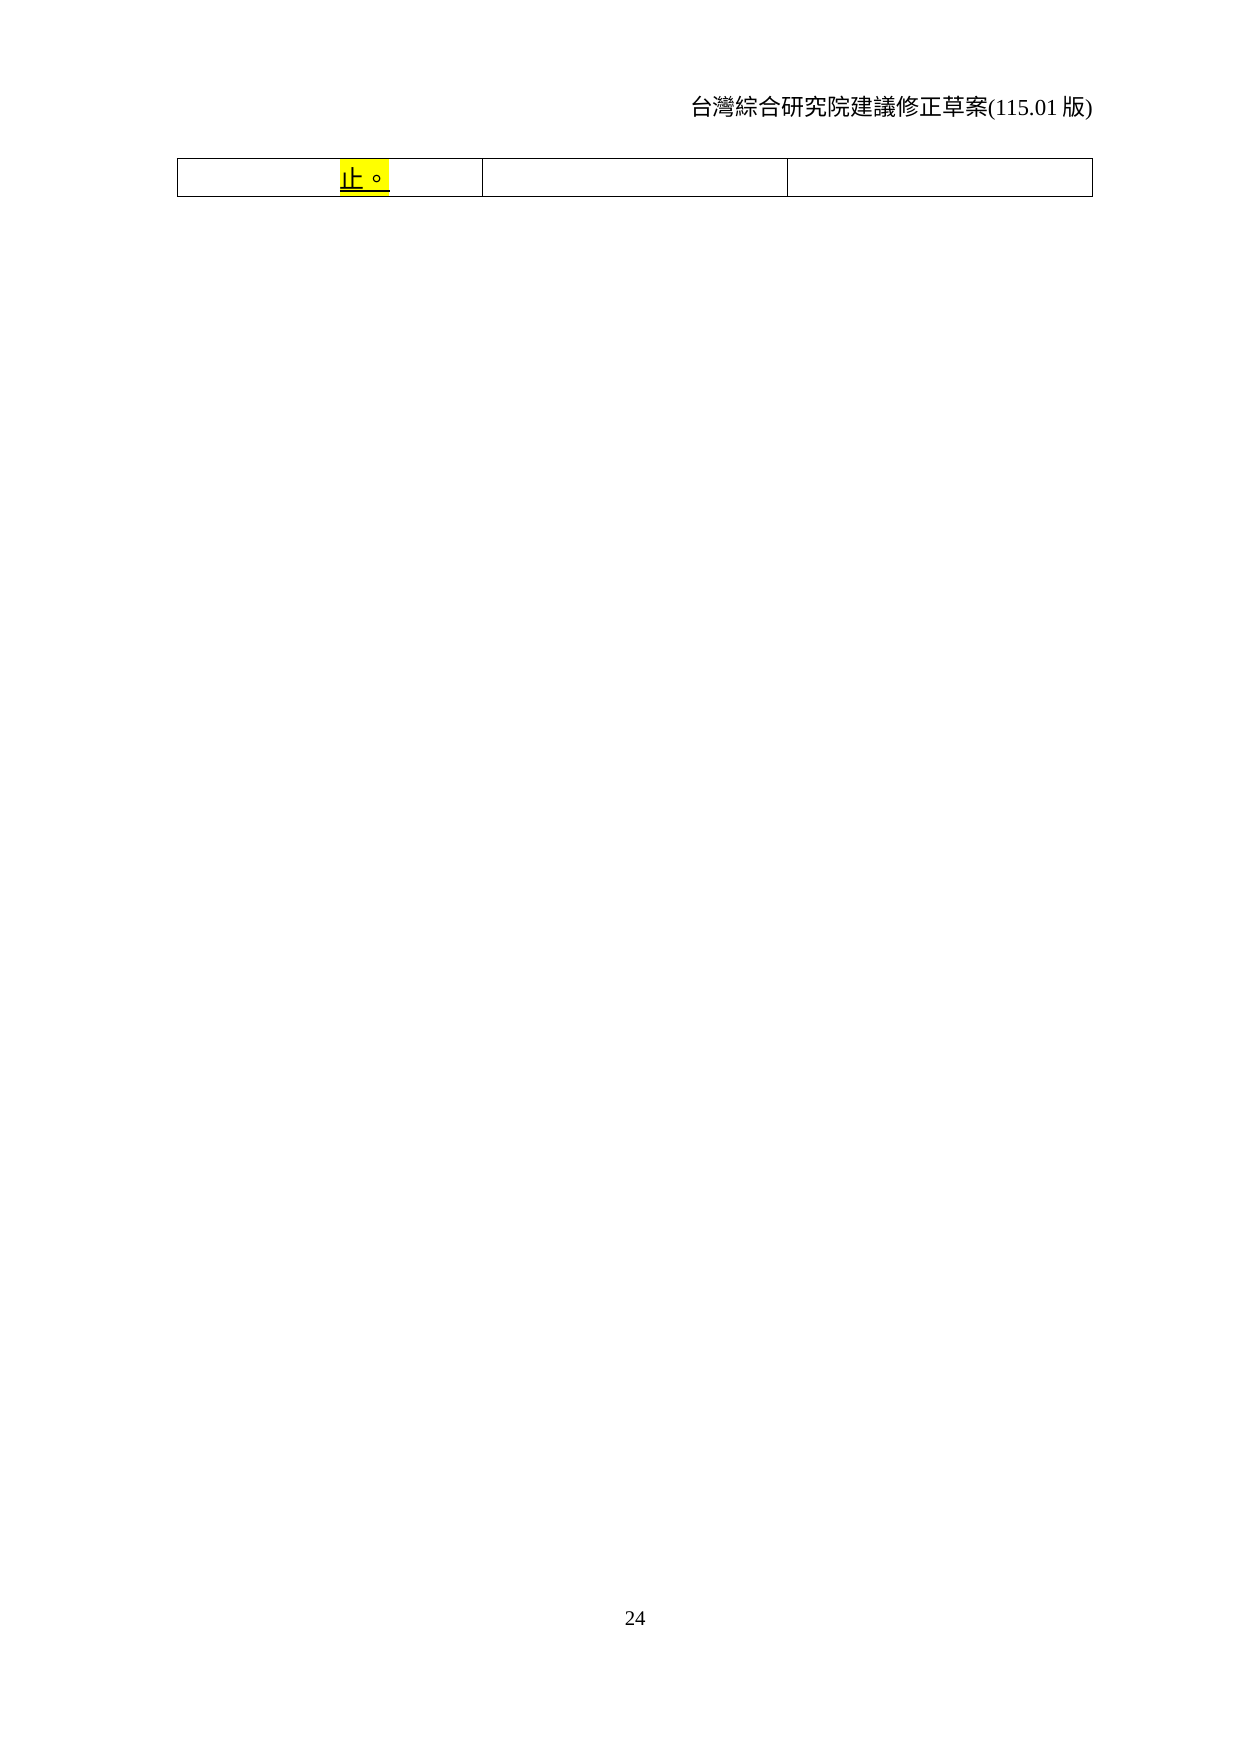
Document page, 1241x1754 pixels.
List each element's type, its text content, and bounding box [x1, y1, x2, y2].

table_cell 點次變更。 第一項修正說明如下： 現行規定認可登記證得登載，實際因證書篇幅考量皆未登載，為免疑義，爰修正序文敘述。 第一款調整附表編號連結所屬點次，以利規定適用。 第四款新增，為防範經認可之檢驗機構、原製造廠家已消滅，依本要點核發之認可登記證仍在有效期限內，可能被誤用，影響市場秩序，爰予增訂。 新增第二項，修正說明如下： 為辦理合格高壓用電設備之後市場管理，得以查證型式試驗報告內容，爰增訂第一款。 第二款增訂理由同說明二(三)。 [788, 159, 1092, 196]
table_cell 二十一、認可登記證得登載下列一部或全部之附款： (一)檢驗機構應於每年三月底前，將前一年度之工作報告（附表九）提報能源署。 (二)能源署得視需要進行不定期查核，檢驗機構或原製造廠家，非有正當理由，不得拒絕。經查核不合規定者，通知限期改善；逾期未改善者，將廢止其認可之一部或全部。 (三)檢驗機構及原製造廠家出具之報告，若有虛偽不實之情事者，廢止其認可之一部或全部。 [483, 159, 787, 196]
table_cell 止。 [178, 159, 482, 196]
